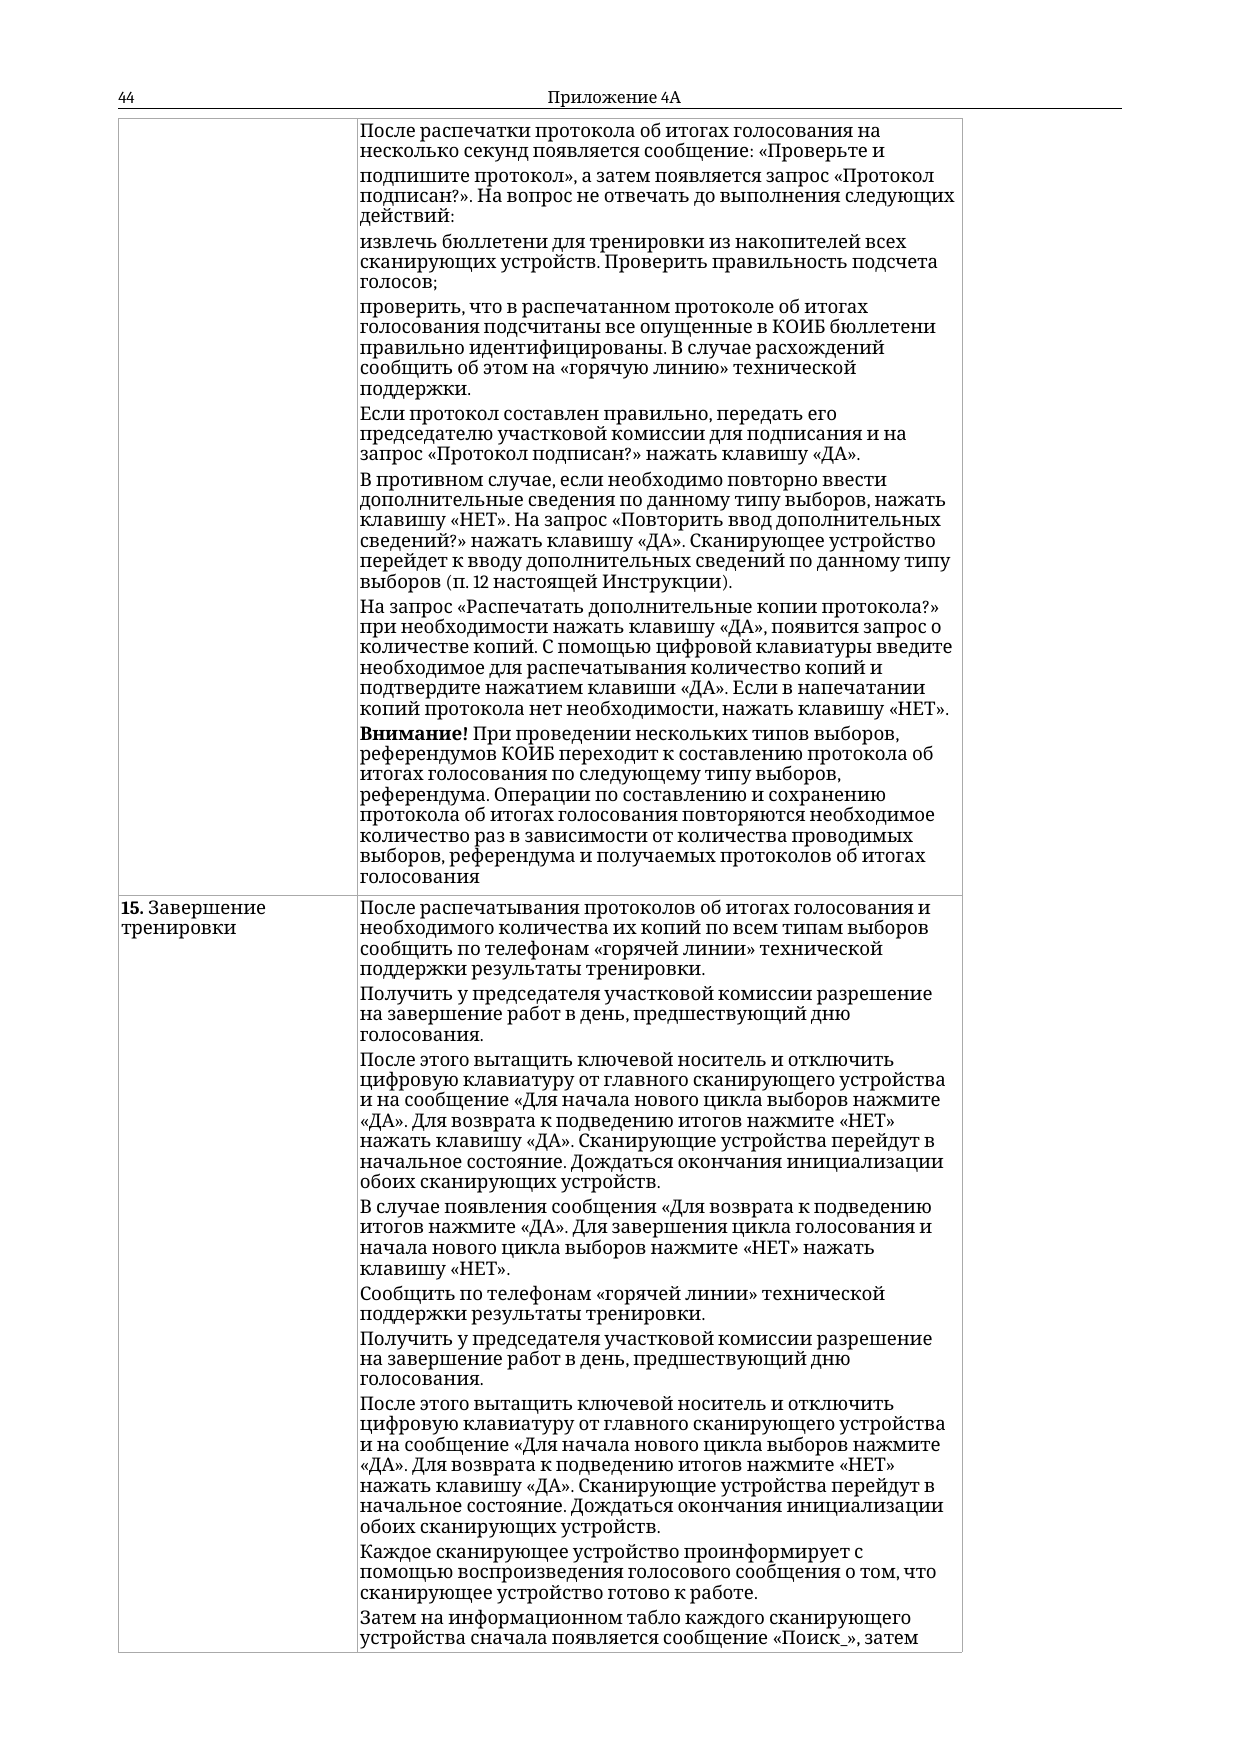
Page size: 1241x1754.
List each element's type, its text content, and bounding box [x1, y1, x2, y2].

table_cell [119, 119, 357, 895]
table_cell После распечатки протокола об итогах голосования на несколько секунд появляется сообщение: «Проверьте и подпишите протокол», а затем появляется запрос «Протокол подписан?». На вопрос не отвечать до выполнения следующих действий: извлечь бюллетени для тренировки из накопителей всех сканирующих устройств. Проверить правильность подсчета голосов; проверить, что в распечатанном протоколе об итогах голосования подсчитаны все опущенные в КОИБ бюллетени правильно идентифицированы. В случае расхождений сообщить об этом на «горячую линию» технической поддержки. Если протокол составлен правильно, передать его председателю участковой комиссии для подписания и на запрос «Протокол подписан?» нажать клавишу «ДА». В противном случае, если необходимо повторно ввести дополнительные сведения по данному типу выборов, нажать клавишу «НЕТ». На запрос «Повторить ввод дополнительных сведений?» нажать клавишу «ДА». Сканирующее устройство перейдет к вводу дополнительных сведений по данному типу выборов (п. 12 настоящей Инструкции). На запрос «Распечатать дополнительные копии протокола?» при необходимости нажать клавишу «ДА», появится запрос о количестве копий. С помощью цифровой клавиатуры введите необходимое для распечатывания количество копий и подтвердите нажатием клавиши «ДА». Если в напечатании копий протокола нет необходимости, нажать клавишу «НЕТ». Внимание! При проведении нескольких типов выборов, референдумов КОИБ переходит к составлению протокола об итогах голосования по следующему типу выборов, референдума. Операции по составлению и сохранению протокола об итогах голосования повторяются необходимое количество раз в зависимости от количества проводимых выборов, референдума и получаемых протоколов об итогах голосования [358, 119, 962, 895]
table_cell После распечатывания протоколов об итогах голосования и необходимого количества их копий по всем типам выборов сообщить по телефонам «горячей линии» технической поддержки результаты тренировки. Получить у председателя участковой комиссии разрешение на завершение работ в день, предшествующий дню голосования. После этого вытащить ключевой носитель и отключить цифровую клавиатуру от главного сканирующего устройства и на сообщение «Для начала нового цикла выборов нажмите «ДА». Для возврата к подведению итогов нажмите «НЕТ» нажать клавишу «ДА». Сканирующие устройства перейдут в начальное состояние. Дождаться окончания инициализации обоих сканирующих устройств. В случае появления сообщения «Для возврата к подведению итогов нажмите «ДА». Для завершения цикла голосования и начала нового цикла выборов нажмите «НЕТ» нажать клавишу «НЕТ». Сообщить по телефонам «горячей линии» технической поддержки результаты тренировки. Получить у председателя участковой комиссии разрешение на завершение работ в день, предшествующий дню голосования. После этого вытащить ключевой носитель и отключить цифровую клавиатуру от главного сканирующего устройства и на сообщение «Для начала нового цикла выборов нажмите «ДА». Для возврата к подведению итогов нажмите «НЕТ» нажать клавишу «ДА». Сканирующие устройства перейдут в начальное состояние. Дождаться окончания инициализации обоих сканирующих устройств. Каждое сканирующее устройство проинформирует с помощью воспроизведения голосового сообщения о том, что сканирующее устройство готово к работе. Затем на информационном табло каждого сканирующего устройства сначала появляется сообщение «Поиск_», затем [358, 896, 962, 1652]
table_cell 15. Завершение тренировки [119, 896, 357, 1652]
